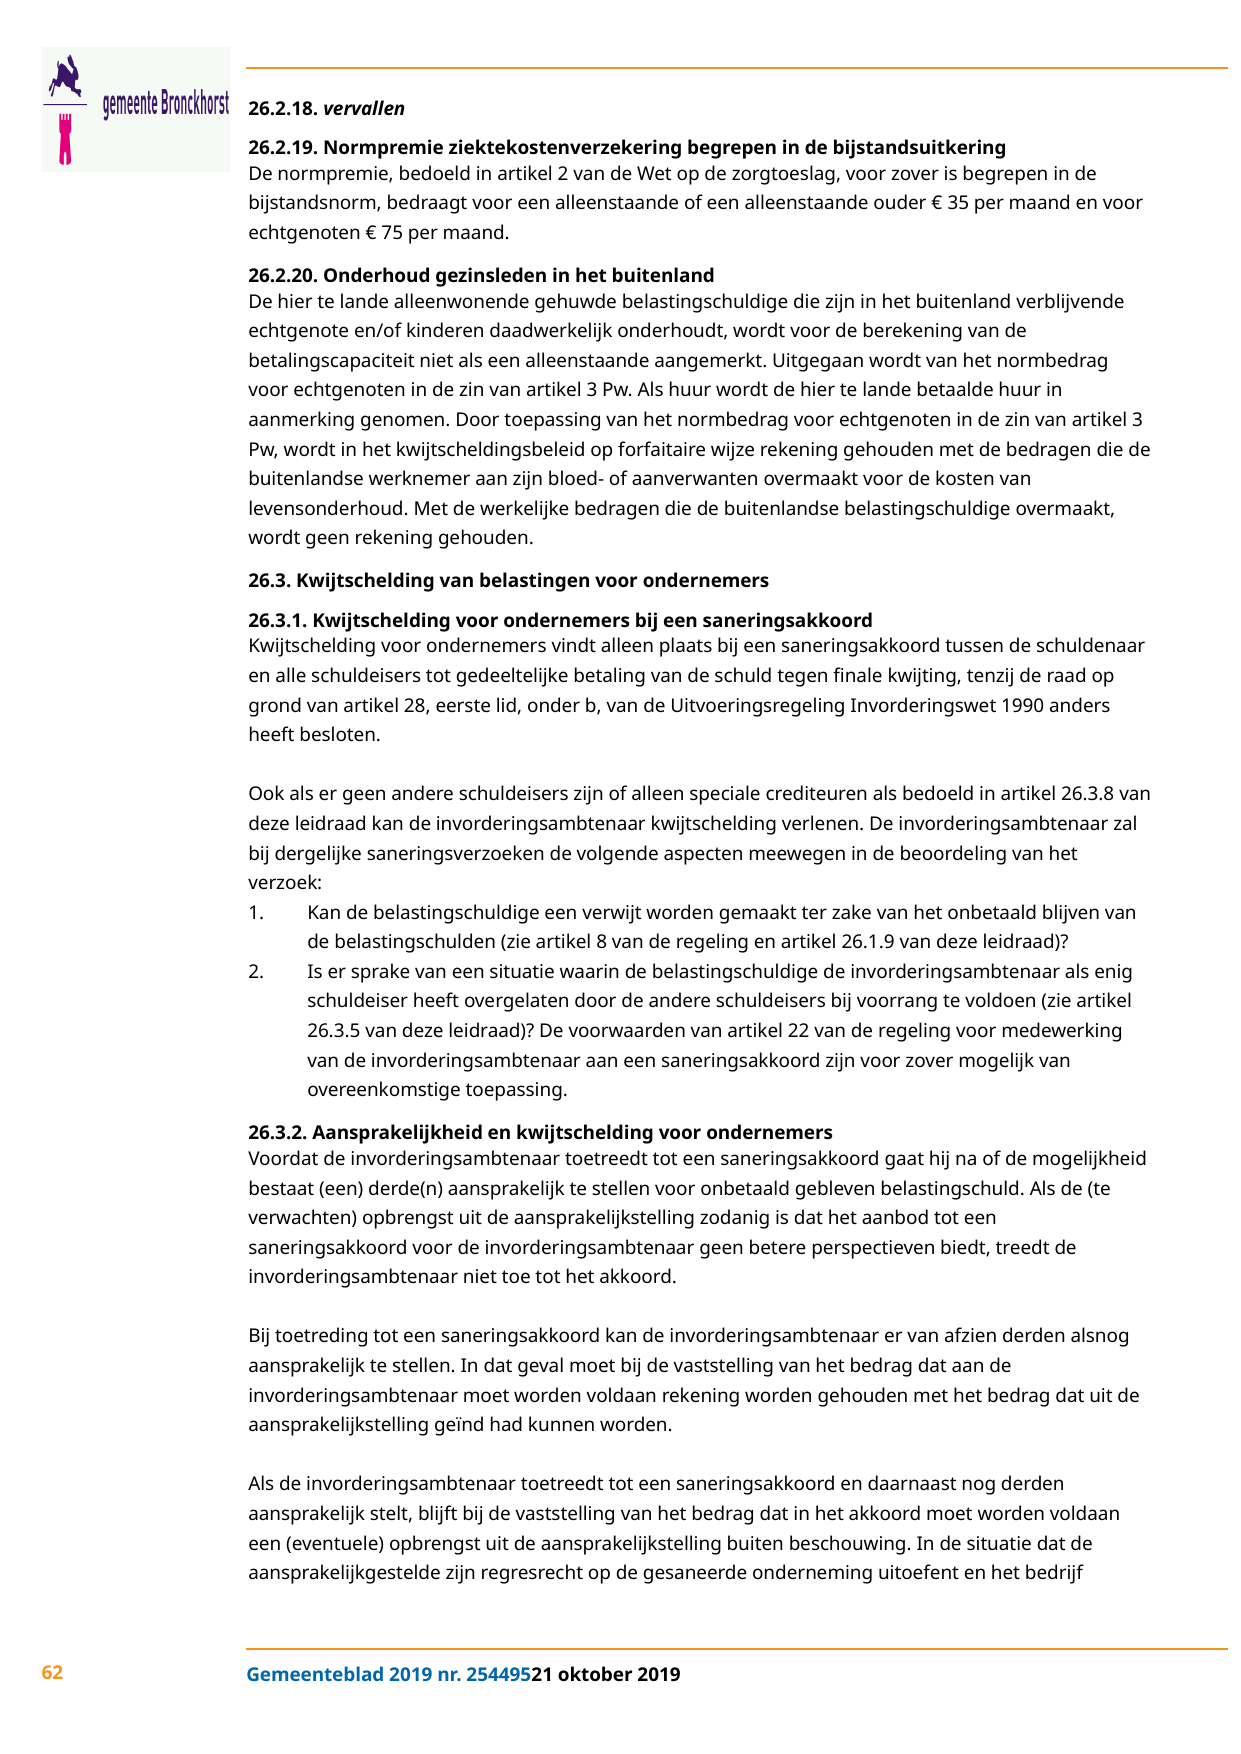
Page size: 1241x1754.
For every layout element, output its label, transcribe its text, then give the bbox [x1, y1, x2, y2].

text 26.3.2. Aansprakelijkheid en kwijtschelding voor ondernemers [248, 1119, 1152, 1145]
text 26.3. Kwijtschelding van belastingen voor ondernemers [248, 568, 1152, 593]
text Bij toetreding tot een saneringsakkoord kan de invorderingsambtenaar er van afzien derden alsnog aansprakelijk te stellen. In dat geval moet bij de vaststelling van het bedrag dat aan de invorderingsambtenaar moet worden voldaan rekening worden gehouden met het bedrag dat uit de aansprakelijkstelling geïnd had kunnen worden. [248, 1323, 1152, 1437]
text De hier te lande alleenwonende gehuwde belastingschuldige die zijn in het buitenland verblijvende echtgenote en/of kinderen daadwerkelijk onderhoudt, wordt voor de berekening van de betalingscapaciteit niet als een alleenstaande aangemerkt. Uitgegaan wordt van het normbedrag voor echtgenoten in de zin van artikel 3 Pw. Als huur wordt de hier te lande betaalde huur in aanmerking genomen. Door toepassing van het normbedrag voor echtgenoten in de zin van artikel 3 Pw, wordt in het kwijtscheldingsbeleid op forfaitaire wijze rekening gehouden met de bedragen die de buitenlandse werknemer aan zijn bloed- of aanverwanten overmaakt voor de kosten van levensonderhoud. Met de werkelijke bedragen die de buitenlandse belastingschuldige overmaakt, wordt geen rekening gehouden. [248, 288, 1152, 550]
text Voordat de invorderingsambtenaar toetreedt tot een saneringsakkoord gaat hij na of de mogelijkheid bestaat (een) derde(n) aansprakelijk te stellen voor onbetaald gebleven belastingschuld. Als de (te verwachten) opbrengst uit de aansprakelijkstelling zodanig is dat het aanbod tot een saneringsakkoord voor de invorderingsambtenaar geen betere perspectieven biedt, treedt de invorderingsambtenaar niet toe tot het akkoord. [248, 1145, 1152, 1289]
text Ook als er geen andere schuldeisers zijn of alleen speciale crediteuren als bedoeld in artikel 26.3.8 van deze leidraad kan de invorderingsambtenaar kwijtschelding verlenen. De invorderingsambtenaar zal bij dergelijke saneringsverzoeken de volgende aspecten meewegen in de beoordeling van het verzoek: [248, 781, 1152, 895]
text Kwijtschelding voor ondernemers vindt alleen plaats bij een saneringsakkoord tussen de schuldenaar en alle schuldeisers tot gedeeltelijke betaling van de schuld tegen finale kwijting, tenzij de raad op grond van artikel 28, eerste lid, onder b, van de Uitvoeringsregeling Invorderingswet 1990 anders heeft besloten. [248, 633, 1152, 747]
text 26.2.18. vervallen [248, 95, 1152, 121]
list Kan de belastingschuldige een verwijt worden gemaakt ter zake van het onbetaald blijven van de belastingschulden (zie artikel 8 van de regeling en artikel 26.1.9 van deze leidraad)? [248, 899, 1152, 954]
text 26.3.1. Kwijtschelding voor ondernemers bij een saneringsakkoord [248, 607, 1152, 633]
text 26.2.19. Normpremie ziektekostenverzekering begrepen in de bijstandsuitkering [248, 134, 1152, 160]
list Is er sprake van een situatie waarin de belastingschuldige de invorderingsambtenaar als enig schuldeiser heeft overgelaten door de andere schuldeisers bij voorrang te voldoen (zie artikel 26.3.5 van deze leidraad)? De voorwaarden van artikel 22 van de regeling voor medewerking van de invorderingsambtenaar aan een saneringsakkoord zijn voor zover mogelijk van overeenkomstige toepassing. [248, 958, 1152, 1102]
text De normpremie, bedoeld in artikel 2 van de Wet op de zorgtoeslag, voor zover is begrepen in de bijstandsnorm, bedraagt voor een alleenstaande of een alleenstaande ouder € 35 per maand en voor echtgenoten € 75 per maand. [248, 160, 1152, 245]
picture [41, 47, 231, 172]
text 26.2.20. Onderhoud gezinsleden in het buitenland [248, 262, 1152, 288]
text Als de invorderingsambtenaar toetreedt tot een saneringsakkoord en daarnaast nog derden aansprakelijk stelt, blijft bij de vaststelling van het bedrag dat in het akkoord moet worden voldaan een (eventuele) opbrengst uit de aansprakelijkstelling buiten beschouwing. In de situatie dat de aansprakelijkgestelde zijn regresrecht op de gesaneerde onderneming uitoefent en het bedrijf [248, 1471, 1152, 1585]
